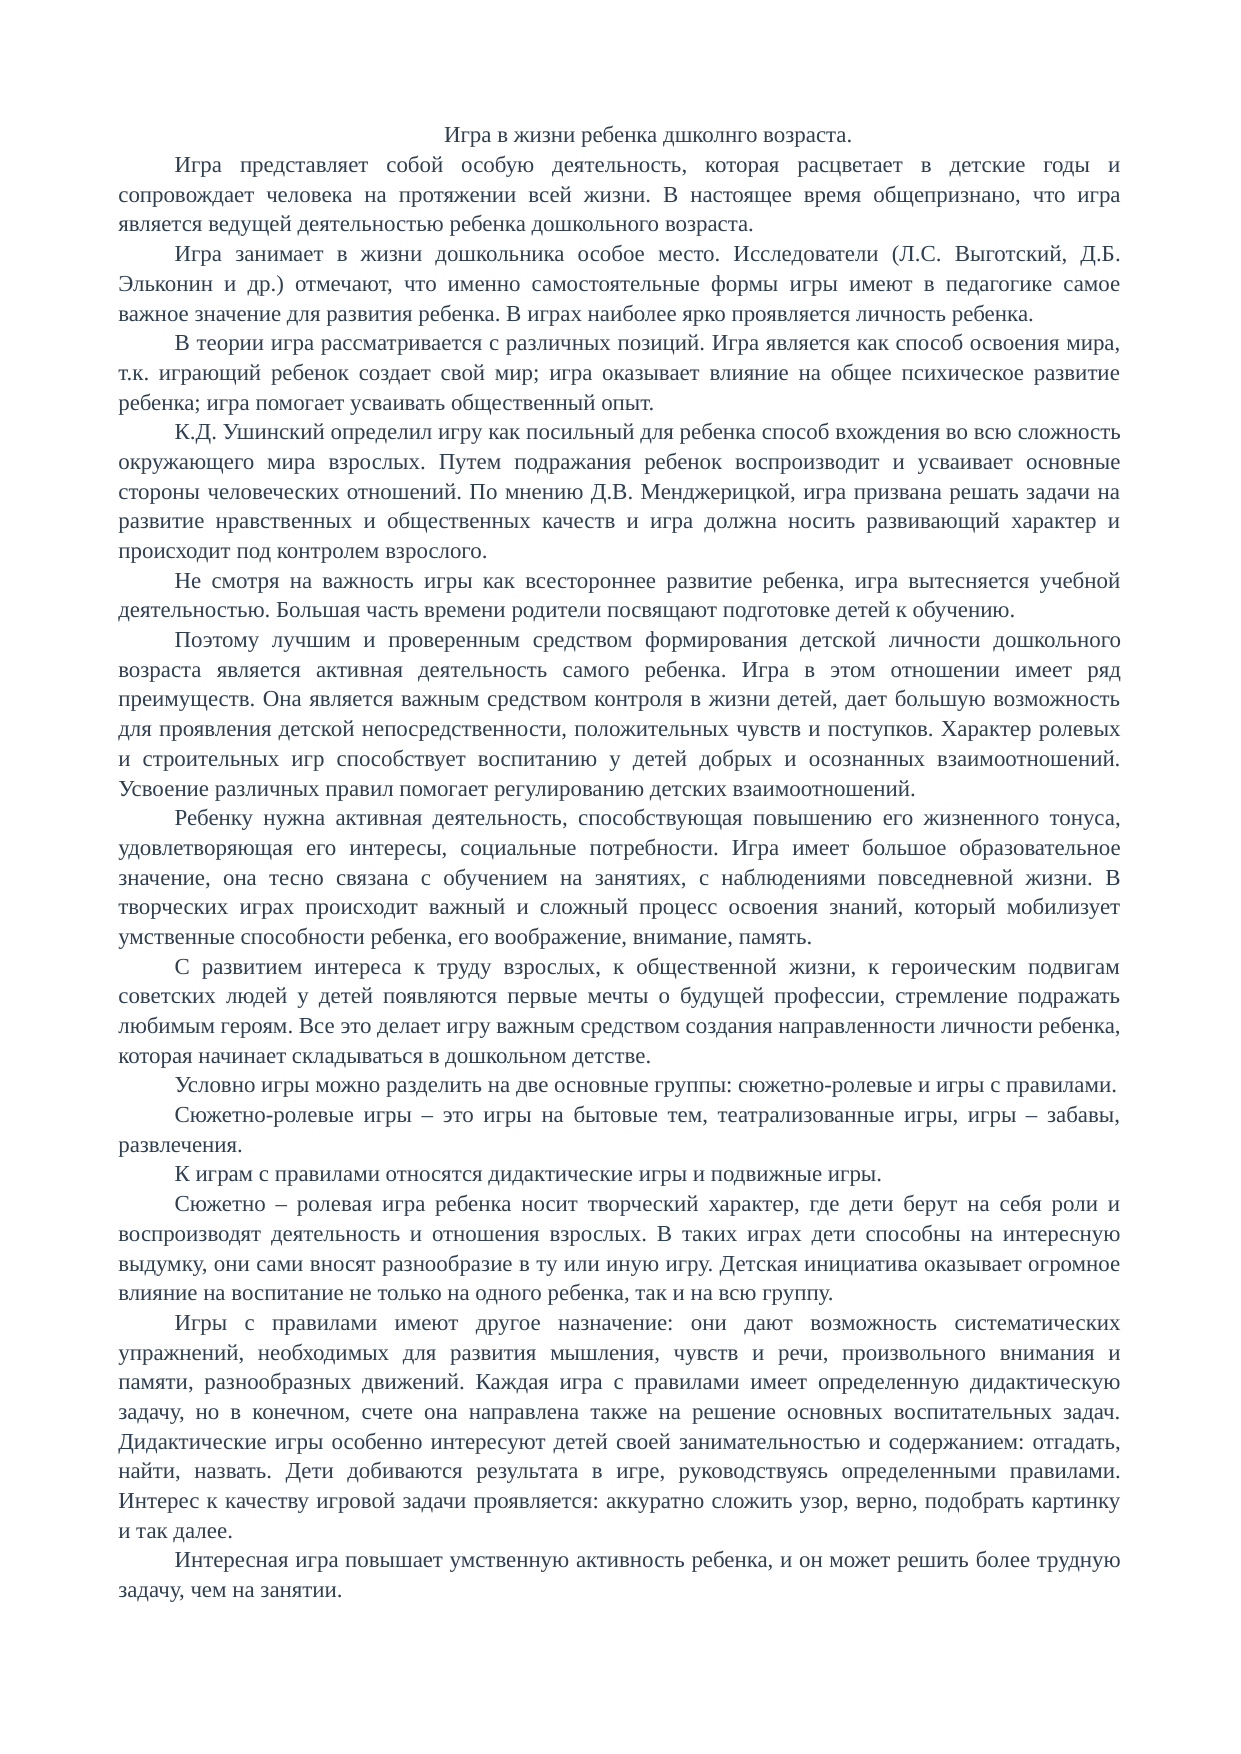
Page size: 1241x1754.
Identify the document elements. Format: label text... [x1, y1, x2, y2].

text К.Д. Ушинский определил игру как посильный для ребенка способ вхождения во всю сложность окружающего мира взрослых. Путем подражания ребенок воспроизводит и усваивает основные стороны человеческих отношений. По мнению Д.В. Менджерицкой, игра призвана решать задачи на развитие нравственных и общественных качеств и игра должна носить развивающий характер и происходит под контролем взрослого. [118, 415, 1122, 563]
text Поэтому лучшим и проверенным средством формирования детской личности дошкольного возраста является активная деятельность самого ребенка. Игра в этом отношении имеет ряд преимуществ. Она является важным средством контроля в жизни детей, дает большую возможность для проявления детской непосредственности, положительных чувств и поступков. Характер ролевых и строительных игр способствует воспитанию у детей добрых и осознанных взаимоотношений. Усвоение различных правил помогает регулированию детских взаимоотношений. [118, 623, 1122, 801]
text К играм с правилами относятся дидактические игры и подвижные игры. [118, 1157, 1122, 1187]
text Игра представляет собой особую деятельность, которая расцветает в детские годы и сопровождает человека на протяжении всей жизни. В настоящее время общепризнано, что игра является ведущей деятельностью ребенка дошкольного возраста. [118, 148, 1122, 237]
text С развитием интереса к труду взрослых, к общественной жизни, к героическим подвигам советских людей у детей появляются первые мечты о будущей профессии, стремление подражать любимым героям. Все это делает игру важным средством создания направленности личности ребенка, которая начинает складываться в дошкольном детстве. [118, 949, 1122, 1068]
text Игры с правилами имеют другое назначение: они дают возможность систематических упражнений, необходимых для развития мышления, чувств и речи, произвольного внимания и памяти, разнообразных движений. Каждая игра с правилами имеет определенную дидактическую задачу, но в конечном, счете она направлена также на решение основных воспитательных задач. Дидактические игры особенно интересуют детей своей занимательностью и содержанием: отгадать, найти, назвать. Дети добиваются результата в игре, руководствуясь определенными правилами. Интерес к качеству игровой задачи проявляется: аккуратно сложить узор, верно, подобрать картинку и так далее. [118, 1306, 1122, 1543]
text Сюжетно-ролевые игры – это игры на бытовые тем, театрализованные игры, игры – забавы, развлечения. [118, 1098, 1122, 1157]
text Условно игры можно разделить на две основные группы: сюжетно-ролевые и игры с правилами. [118, 1068, 1122, 1098]
text Ребенку нужна активная деятельность, способствующая повышению его жизненного тонуса, удовлетворяющая его интересы, социальные потребности. Игра имеет большое образовательное значение, она тесно связана с обучением на занятиях, с наблюдениями повседневной жизни. В творческих играх происходит важный и сложный процесс освоения знаний, который мобилизует умственные способности ребенка, его воображение, внимание, память. [118, 801, 1122, 949]
text Игра занимает в жизни дошкольника особое место. Исследователи (Л.С. Выготский, Д.Б. Эльконин и др.) отмечают, что именно самостоятельные формы игры имеют в педагогике самое важное значение для развития ребенка. В играх наиболее ярко проявляется личность ребенка. [118, 237, 1122, 326]
text Сюжетно – ролевая игра ребенка носит творческий характер, где дети берут на себя роли и воспроизводят деятельность и отношения взрослых. В таких играх дети способны на интересную выдумку, они сами вносят разнообразие в ту или иную игру. Детская инициатива оказывает огромное влияние на воспитание не только на одного ребенка, так и на всю группу. [118, 1187, 1122, 1306]
text Не смотря на важность игры как всестороннее развитие ребенка, игра вытесняется учебной деятельностью. Большая часть времени родители посвящают подготовке детей к обучению. [118, 563, 1122, 623]
text Игра в жизни ребенка дшколнго возраста. [118, 118, 1122, 148]
text В теории игра рассматривается с различных позиций. Игра является как способ освоения мира, т.к. играющий ребенок создает свой мир; игра оказывает влияние на общее психическое развитие ребенка; игра помогает усваивать общественный опыт. [118, 326, 1122, 415]
text Интересная игра повышает умственную активность ребенка, и он может решить более трудную задачу, чем на занятии. [118, 1543, 1122, 1602]
